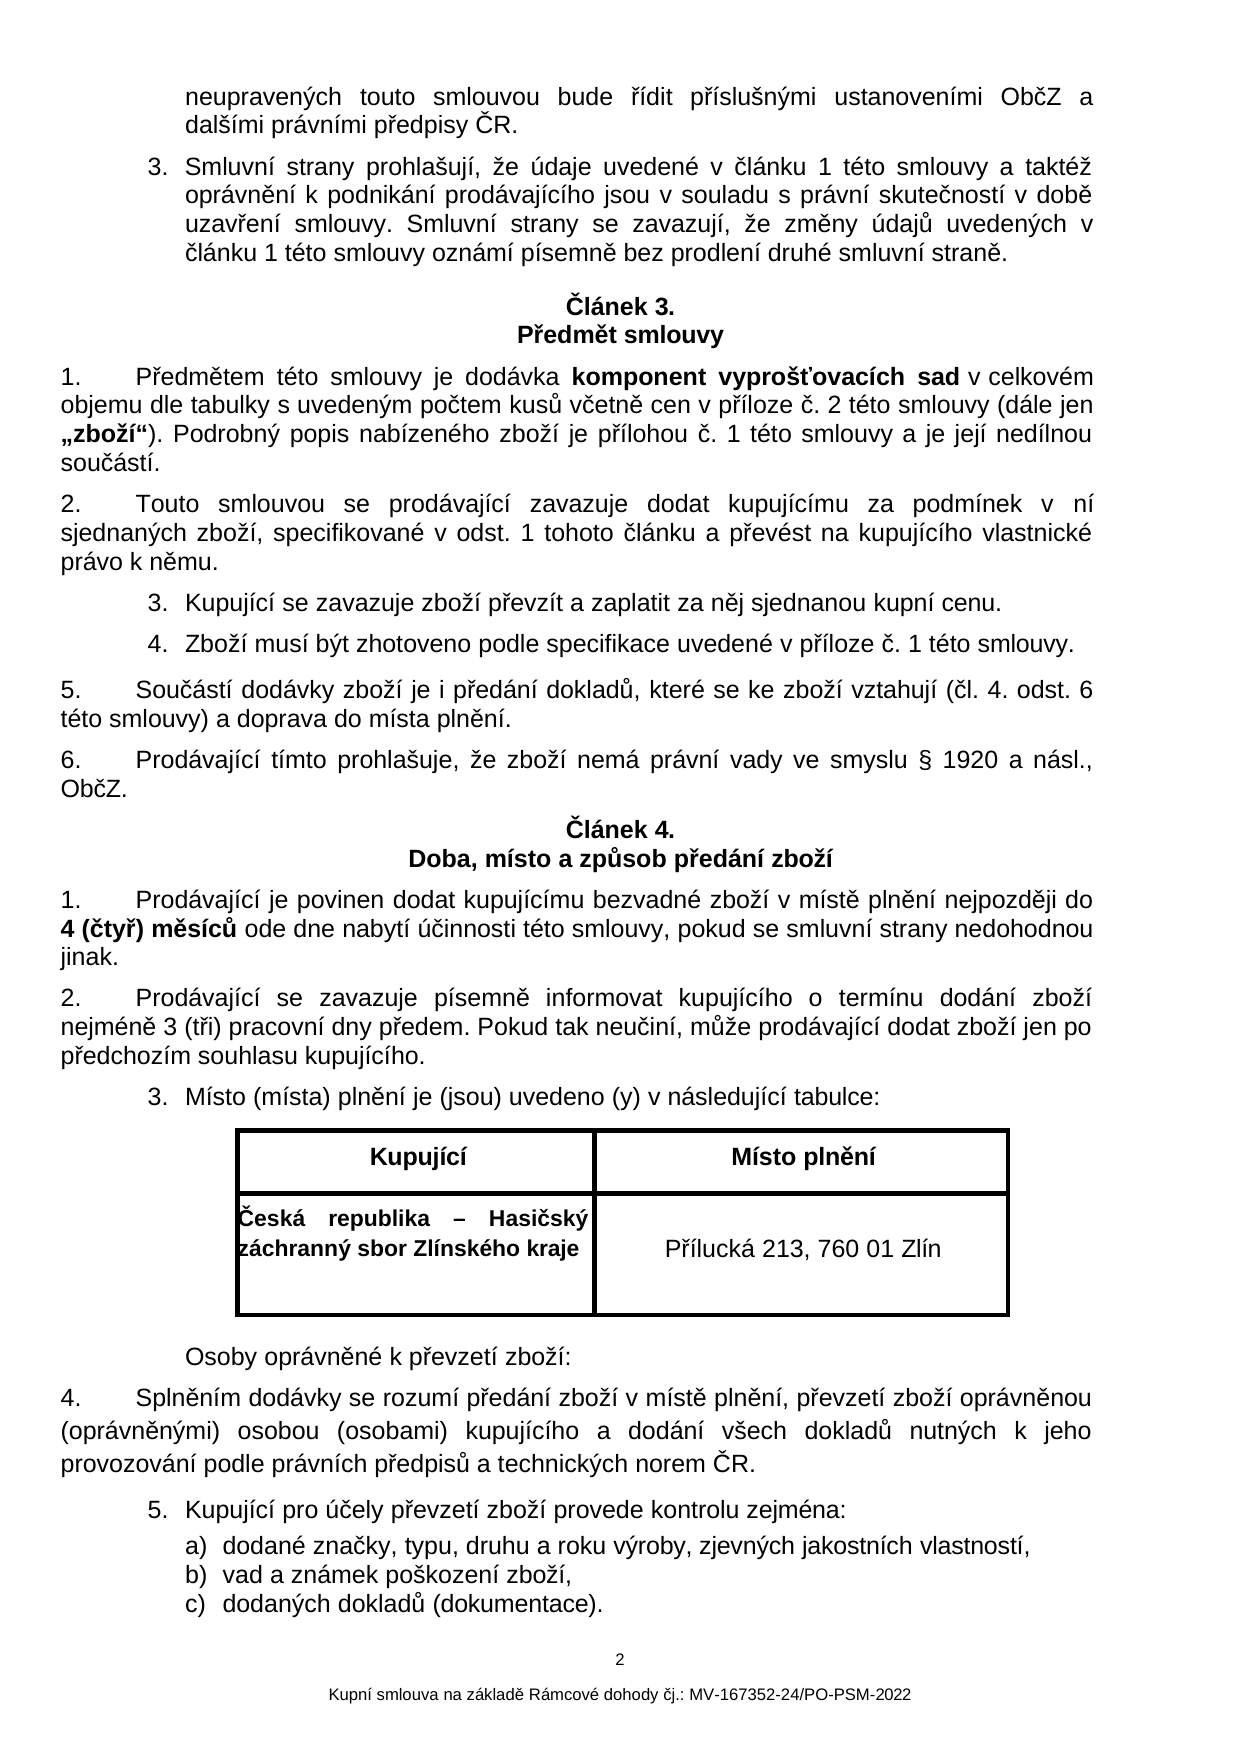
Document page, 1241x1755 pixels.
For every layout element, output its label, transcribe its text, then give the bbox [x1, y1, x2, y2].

table_cell Česká republika – Hasičský záchranný sbor Zlínského kraje [240, 1196, 592, 1312]
list dodané značky, typu, druhu a roku výroby, zjevných jakostních vlastností, [185, 1531, 1220, 1560]
list Prodávající tímto prohlašuje, že zboží nemá právní vady ve smyslu § 1920 a násl., ObčZ. [60, 745, 1093, 802]
list Prodávající je povinen dodat kupujícímu bezvadné zboží v místě plnění nejpozději do 4 (čtyř) měsíců ode dne nabytí účinnosti této smlouvy, pokud se smluvní strany nedohodnou jinak. [60, 885, 1093, 971]
list Kupující se zavazuje zboží převzít a zaplatit za něj sjednanou kupní cenu. [147, 588, 1220, 617]
text neupravených touto smlouvou bude řídit příslušnými ustanoveními ObčZ a dalšími právními předpisy ČR. [185, 82, 1093, 139]
list vad a známek poškození zboží, [185, 1560, 1220, 1589]
list Zboží musí být zhotoveno podle specifikace uvedené v příloze č. 1 této smlouvy. [147, 629, 1220, 658]
table_cell Přílucká 213, 760 01 Zlín [597, 1196, 1006, 1312]
text Osoby oprávněné k převzetí zboží: [185, 1342, 1093, 1371]
list Touto smlouvou se prodávající zavazuje dodat kupujícímu za podmínek v ní sjednaných zboží, specifikované v odst. 1 tohoto článku a převést na kupujícího vlastnické právo k němu. [60, 489, 1094, 575]
list Místo (místa) plnění je (jsou) uvedeno (y) v následující tabulce: [147, 1082, 1220, 1111]
table_header Místo plnění [597, 1133, 1006, 1191]
list Prodávající se zavazuje písemně informovat kupujícího o termínu dodání zboží nejméně 3 (tři) pracovní dny předem. Pokud tak neučiní, může prodávající dodat zboží jen po předchozím souhlasu kupujícího. [60, 983, 1093, 1070]
list Předmětem této smlouvy je dodávka komponent vyprošťovacích sad v celkovém objemu dle tabulky s uvedeným počtem kusů včetně cen v příloze č. 2 této smlouvy (dále jen „zboží“). Podrobný popis nabízeného zboží je přílohou č. 1 této smlouvy a je její nedílnou součástí. [60, 362, 1093, 477]
table_header Kupující [240, 1133, 592, 1191]
list Splněním dodávky se rozumí předání zboží v místě plnění, převzetí zboží oprávněnou (oprávněnými) osobou (osobami) kupujícího a dodání všech dokladů nutných k jeho provozování podle právních předpisů a technických norem ČR. [60, 1383, 1093, 1478]
list Smluvní strany prohlašují, že údaje uvedené v článku 1 této smlouvy a taktéž oprávnění k podnikání prodávajícího jsou v souladu s právní skutečností v době uzavření smlouvy. Smluvní strany se zavazují, že změny údajů uvedených v článku 1 této smlouvy oznámí písemně bez prodlení druhé smluvní straně. [147, 152, 1093, 267]
list Součástí dodávky zboží je i předání dokladů, které se ke zboží vztahují (čl. 4. odst. 6 této smlouvy) a doprava do místa plnění. [60, 675, 1094, 732]
text Článek 4. [122, 815, 1118, 844]
text Doba, místo a způsob předání zboží [122, 844, 1118, 872]
text Článek 3. [122, 292, 1118, 320]
list dodaných dokladů (dokumentace). [185, 1589, 1220, 1618]
list Kupující pro účely převzetí zboží provede kontrolu zejména: [147, 1495, 1220, 1523]
text Předmět smlouvy [122, 320, 1118, 349]
